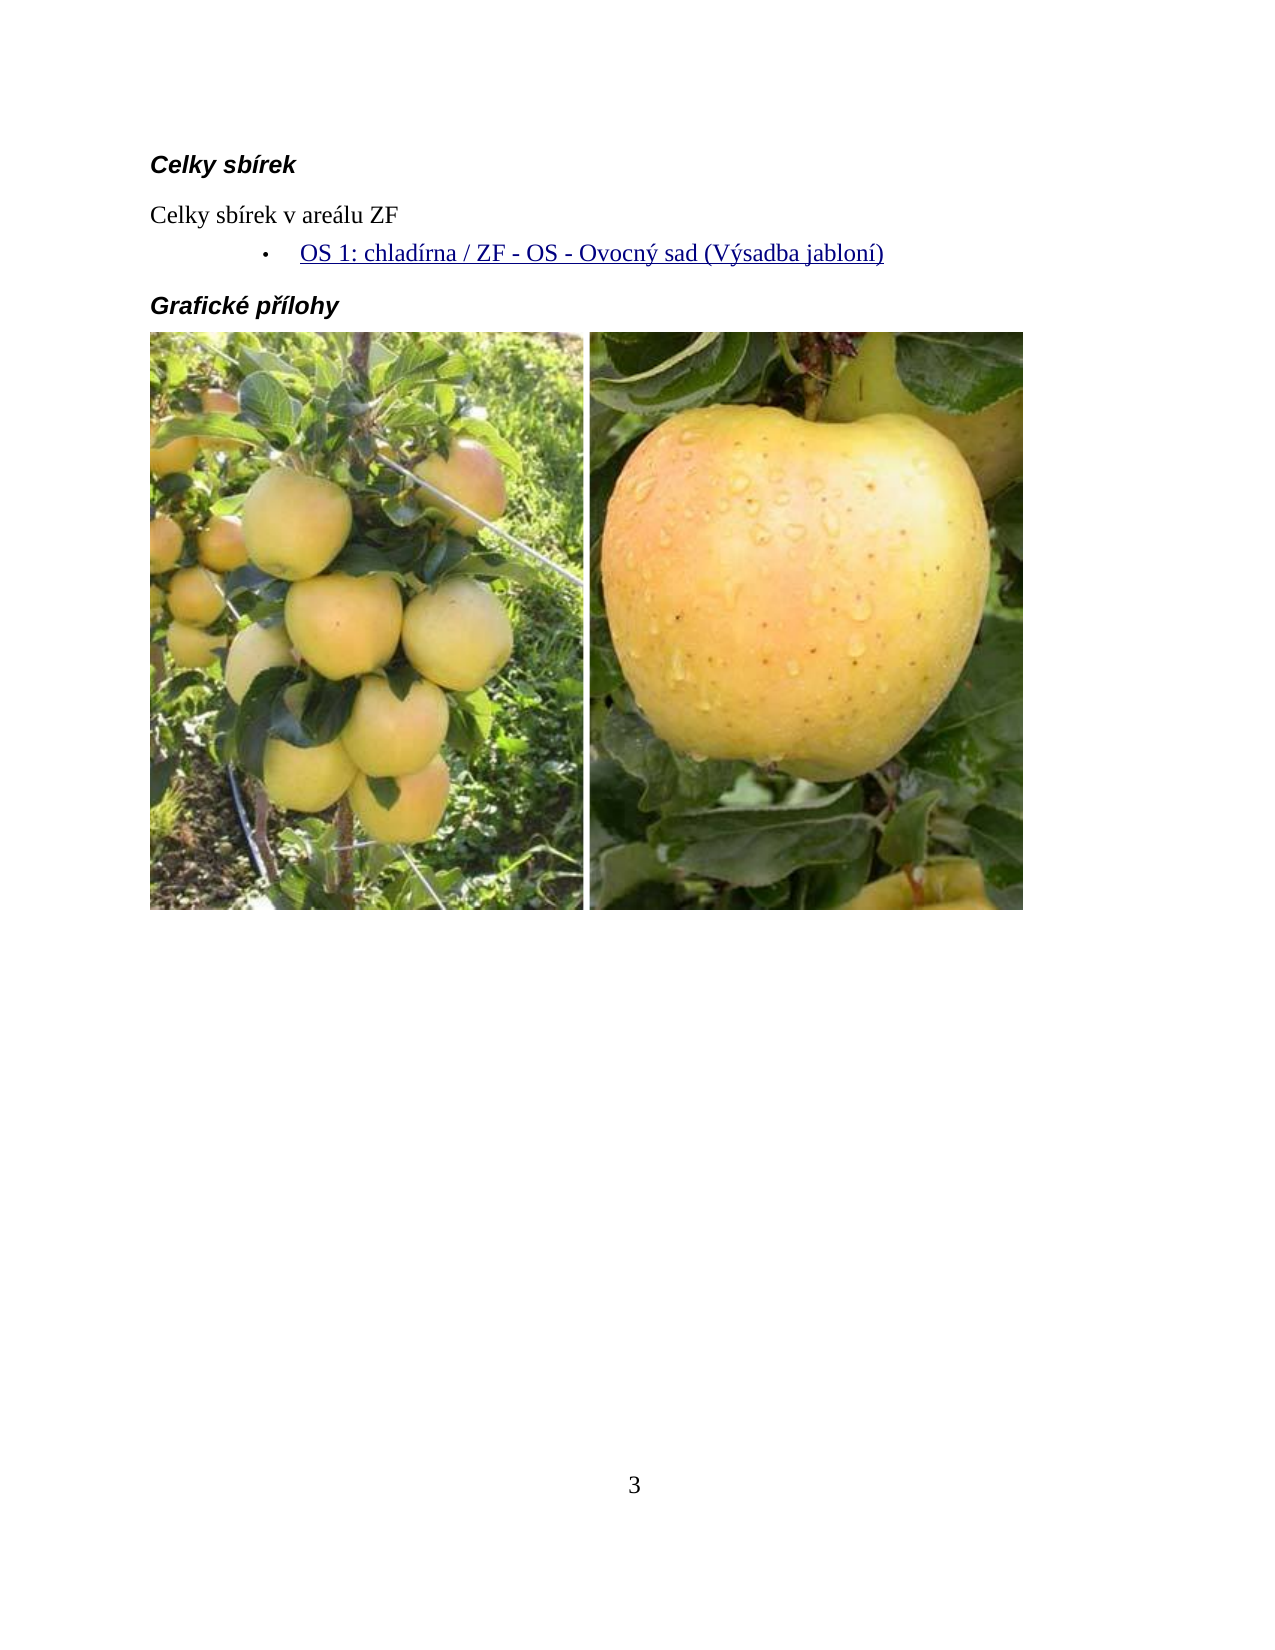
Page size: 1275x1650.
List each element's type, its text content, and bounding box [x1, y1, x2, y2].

subtitle Celky sbírek [150, 150, 1125, 178]
subtitle Grafické přílohy [150, 291, 1125, 320]
text Celky sbírek v areálu ZF [150, 200, 1125, 229]
list OS 1: chladírna / ZF - OS - Ovocný sad (Výsadba jabloní) [262, 238, 1125, 266]
picture [589, 332, 1023, 910]
picture [150, 332, 584, 910]
